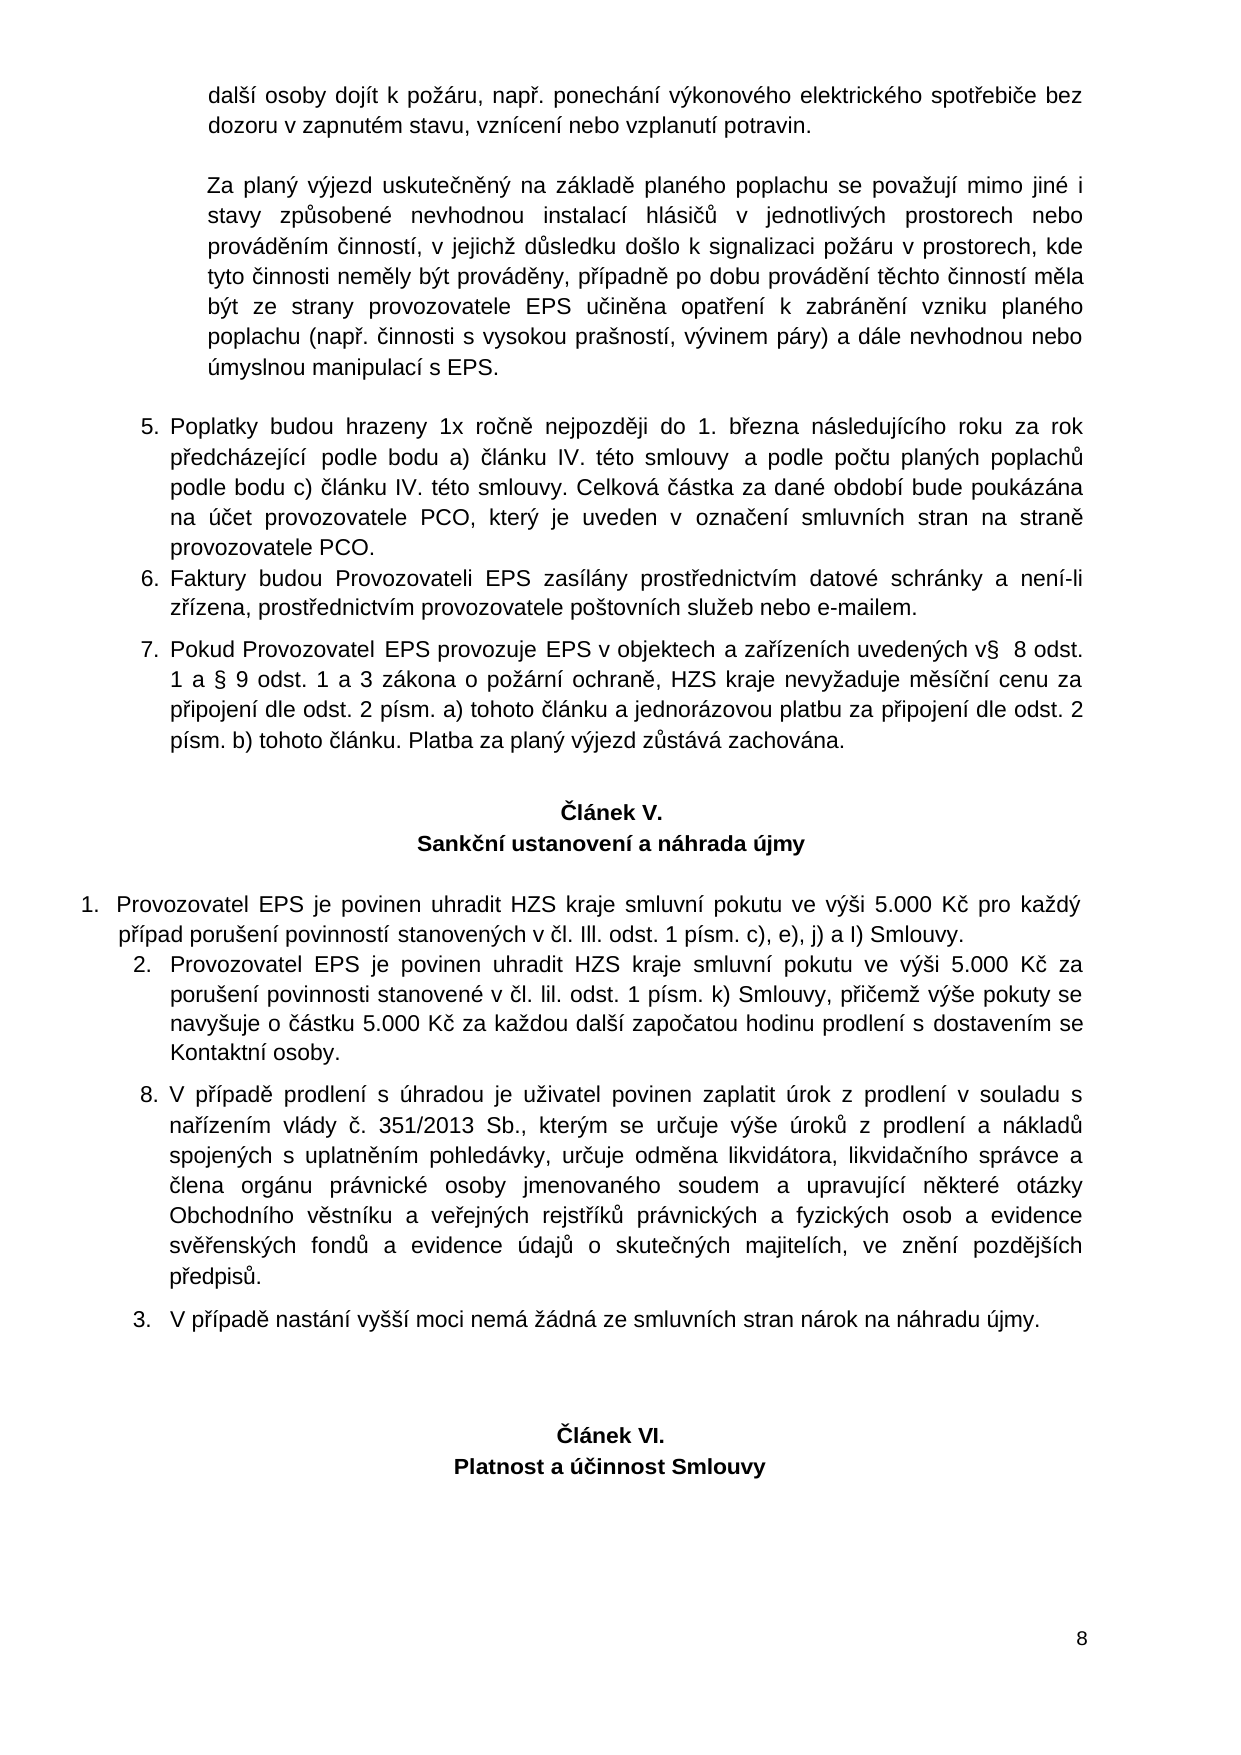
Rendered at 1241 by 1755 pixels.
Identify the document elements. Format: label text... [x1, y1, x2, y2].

list Provozovatel EPS je povinen uhradit HZS kraje smluvní pokutu ve výši 5.000 Kč pro každý případ porušení povinností stanovených v čl. Ill. odst. 1 písm. c), e), j) a I) Smlouvy. [81, 891, 1082, 947]
list Poplatky budou hrazeny 1x ročně nejpozději do 1. března následujícího roku za rok předcházející podle bodu a) článku IV. této smlouvy a podle počtu planých poplachů podle bodu c) článku IV. této smlouvy. Celková částka za dané období bude poukázána na účet provozovatele PCO, který je uveden v označení smluvních stran na straně provozovatele PCO. [141, 413, 1084, 561]
text Sankční ustanovení a náhrada újmy [129, 831, 1093, 856]
list Pokud Provozovatel EPS provozuje EPS v objektech a zařízeních uvedených v§ 8 odst. 1 a § 9 odst. 1 a 3 zákona o požární ochraně, HZS kraje nevyžaduje měsíční cenu za připojení dle odst. 2 písm. a) tohoto článku a jednorázovou platbu za připojení dle odst. 2 písm. b) tohoto článku. Platba za planý výjezd zůstává zachována. [140, 636, 1084, 753]
text Platnost a účinnost Smlouvy [129, 1454, 1090, 1479]
list Provozovatel EPS je povinen uhradit HZS kraje smluvní pokutu ve výši 5.000 Kč za porušení povinnosti stanovené v čl. lil. odst. 1 písm. k) Smlouvy, přičemž výše pokuty se navyšuje o částku 5.000 Kč za každou další započatou hodinu prodlení s dostavením se Kontaktní osoby. [133, 951, 1084, 1065]
text Článek VI. [129, 1423, 1092, 1448]
list V případě prodlení s úhradou je uživatel povinen zaplatit úrok z prodlení v souladu s nařízením vlády č. 351/2013 Sb., kterým se určuje výše úroků z prodlení a nákladů spojených s uplatněním pohledávky, určuje odměna likvidátora, likvidačního správce a člena orgánu právnické osoby jmenovaného soudem a upravující některé otázky Obchodního věstníku a veřejných rejstříků právnických a fyzických osob a evidence svěřenských fondů a evidence údajů o skutečných majitelích, ve znění pozdějších předpisů. [140, 1081, 1083, 1289]
list Faktury budou Provozovateli EPS zasílány prostřednictvím datové schránky a není-li zřízena, prostřednictvím provozovatele poštovních služeb nebo e-mailem. [141, 564, 1084, 620]
text Článek V. [131, 800, 1093, 826]
list V případě nastání vyšší moci nemá žádná ze smluvních stran nárok na náhradu újmy. [133, 1306, 1093, 1332]
text další osoby dojít k požáru, např. ponechání výkonového elektrického spotřebiče bez dozoru v zapnutém stavu, vznícení nebo vzplanutí potravin. [208, 82, 1083, 138]
text Za planý výjezd uskutečněný na základě planého poplachu se považují mimo jiné i stavy způsobené nevhodnou instalací hlásičů v jednotlivých prostorech nebo prováděním činností, v jejichž důsledku došlo k signalizaci požáru v prostorech, kde tyto činnosti neměly být prováděny, případně po dobu provádění těchto činností měla být ze strany provozovatele EPS učiněna opatření k zabránění vzniku planého poplachu (např. činnosti s vysokou prašností, vývinem páry) a dále nevhodnou nebo úmyslnou manipulací s EPS. [207, 172, 1084, 380]
